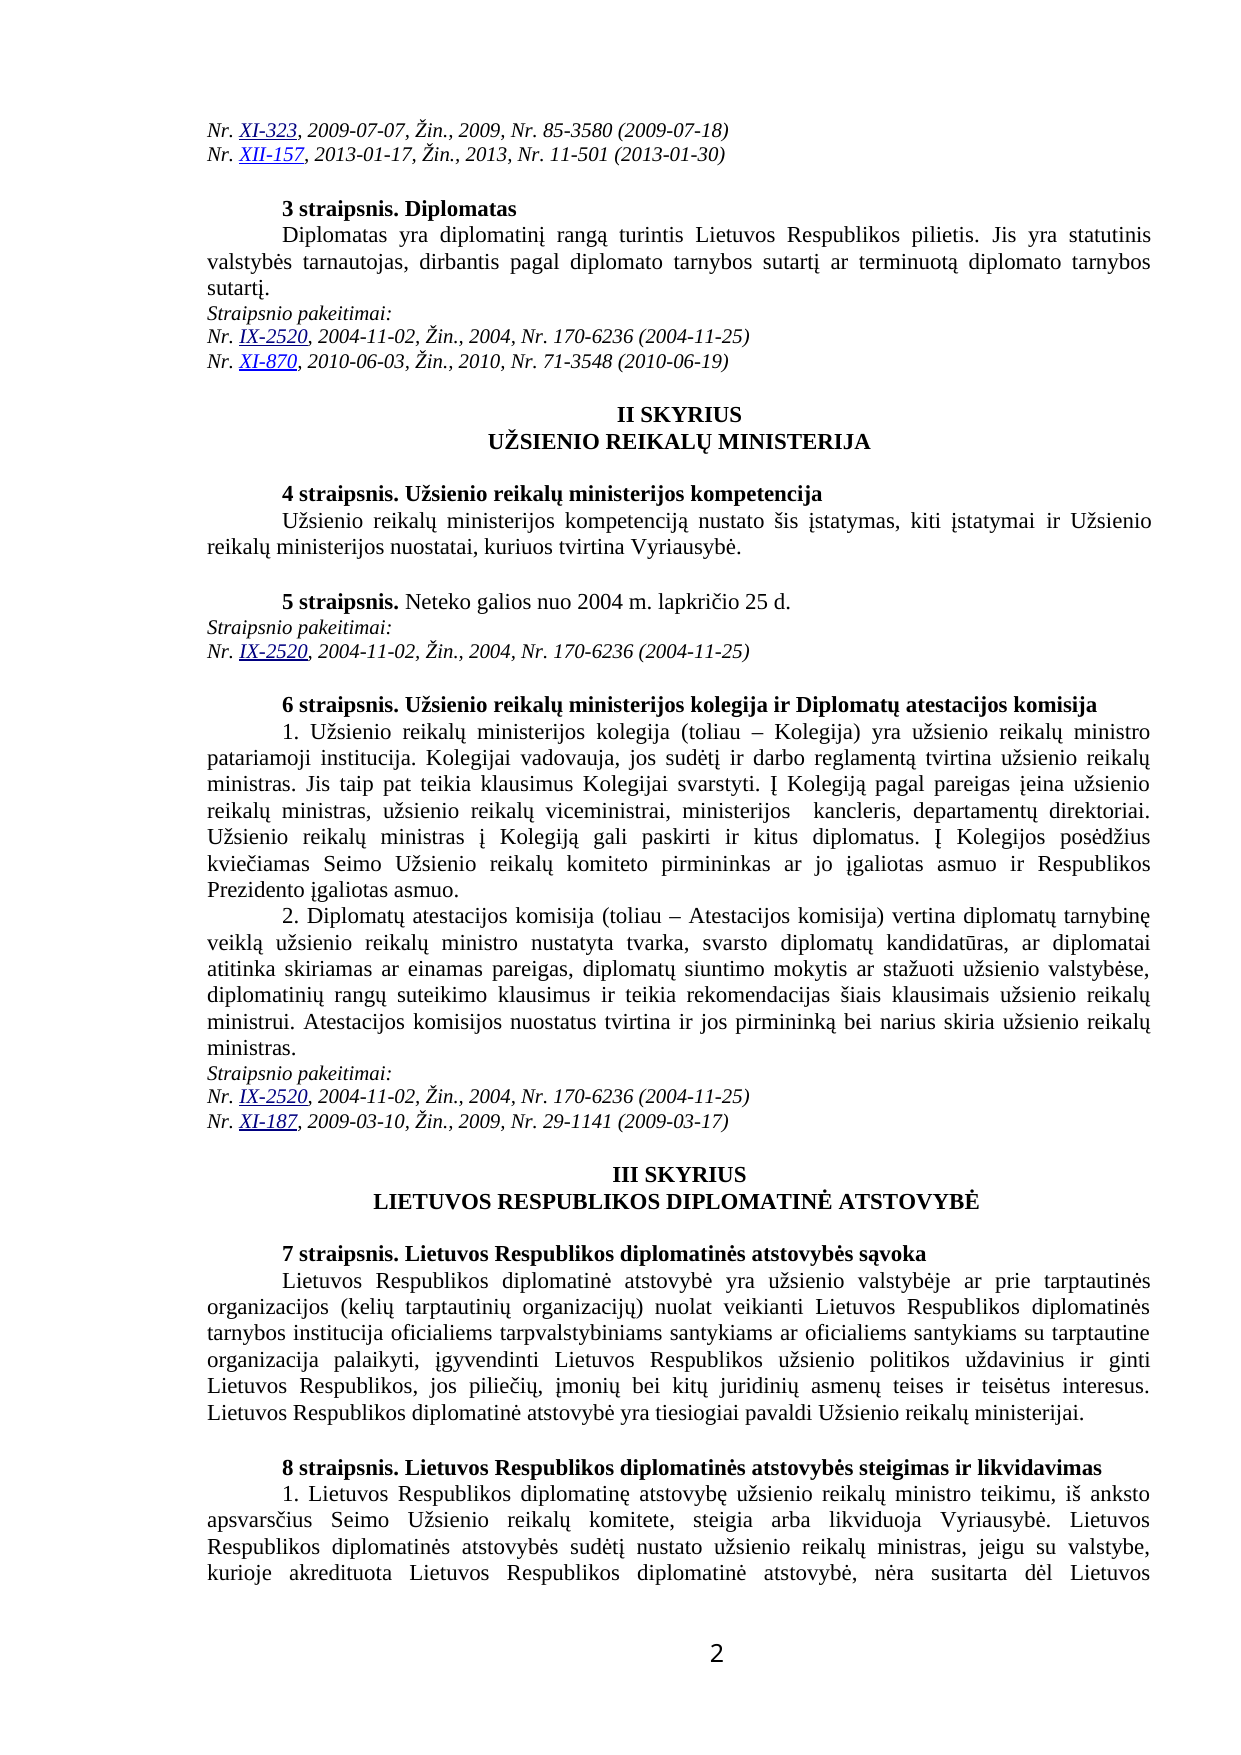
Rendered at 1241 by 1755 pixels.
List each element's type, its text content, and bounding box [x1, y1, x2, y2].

text 2. Diplomatų atestacijos komisija (toliau – Atestacijos komisija) vertina diplomatų tarnybinę veiklą užsienio reikalų ministro nustatyta tvarka, svarsto diplomatų kandidatūras, ar diplomatai atitinka skiriamas ar einamas pareigas, diplomatų siuntimo mokytis ar stažuoti užsienio valstybėse, diplomatinių rangų suteikimo klausimus ir teikia rekomendacijas šiais klausimais užsienio reikalų ministrui. Atestacijos komisijos nuostatus tvirtina ir jos pirmininką bei narius skiria užsienio reikalų ministras. [207, 902, 1152, 1060]
text 1. Lietuvos Respublikos diplomatinę atstovybę užsienio reikalų ministro teikimu, iš anksto apsvarsčius Seimo Užsienio reikalų komitete, steigia arba likviduoja Vyriausybė. Lietuvos Respublikos diplomatinės atstovybės sudėtį nustato užsienio reikalų ministras, jeigu su valstybe, kurioje akredituota Lietuvos Respublikos diplomatinė atstovybė, nėra susitarta dėl Lietuvos [207, 1480, 1152, 1585]
text 1. Užsienio reikalų ministerijos kolegija (toliau – Kolegija) yra užsienio reikalų ministro patariamoji institucija. Kolegijai vadovauja, jos sudėtį ir darbo reglamentą tvirtina užsienio reikalų ministras. Jis taip pat teikia klausimus Kolegijai svarstyti. Į Kolegiją pagal pareigas įeina užsienio reikalų ministras, užsienio reikalų viceministrai, ministerijos kancleris, departamentų direktoriai. Užsienio reikalų ministras į Kolegiją gali paskirti ir kitus diplomatus. Į Kolegijos posėdžius kviečiamas Seimo Užsienio reikalų komiteto pirmininkas ar jo įgaliotas asmuo ir Respublikos Prezidento įgaliotas asmuo. [207, 718, 1152, 902]
text 4 straipsnis. Užsienio reikalų ministerijos kompetencija [207, 480, 1152, 507]
text II SKYRIUS [207, 401, 1152, 428]
text Lietuvos Respublikos diplomatinė atstovybė yra užsienio valstybėje ar prie tarptautinės organizacijos (kelių tarptautinių organizacijų) nuolat veikianti Lietuvos Respublikos diplomatinės tarnybos institucija oficialiems tarpvalstybiniams santykiams ar oficialiems santykiams su tarptautine organizacija palaikyti, įgyvendinti Lietuvos Respublikos užsienio politikos uždavinius ir ginti Lietuvos Respublikos, jos piliečių, įmonių bei kitų juridinių asmenų teises ir teisėtus interesus. Lietuvos Respublikos diplomatinė atstovybė yra tiesiogiai pavaldi Užsienio reikalų ministerijai. [207, 1267, 1152, 1425]
text Užsienio reikalų ministerijos kompetenciją nustato šis įstatymas, kiti įstatymai ir Užsienio reikalų ministerijos nuostatai, kuriuos tvirtina Vyriausybė. [207, 507, 1152, 559]
text Straipsnio pakeitimai: [207, 1060, 1152, 1084]
text Nr. IX-2520, 2004-11-02, Žin., 2004, Nr. 170-6236 (2004-11-25) [207, 639, 1152, 663]
text Nr. XI-187, 2009-03-10, Žin., 2009, Nr. 29-1141 (2009-03-17) [207, 1108, 1152, 1133]
text Nr. IX-2520, 2004-11-02, Žin., 2004, Nr. 170-6236 (2004-11-25) [207, 324, 1152, 348]
text LIETUVOS RESPUBLIKOS DIPLOMATINĖ ATSTOVYBĖ [207, 1188, 1152, 1214]
text Diplomatas yra diplomatinį rangą turintis Lietuvos Respublikos pilietis. Jis yra statutinis valstybės tarnautojas, dirbantis pagal diplomato tarnybos sutartį ar terminuotą diplomato tarnybos sutartį. [207, 221, 1152, 300]
text UŽSIENIO REIKALŲ MINISTERIJA [207, 428, 1152, 454]
text Nr. IX-2520, 2004-11-02, Žin., 2004, Nr. 170-6236 (2004-11-25) [207, 1084, 1152, 1108]
text Nr. XII-157, 2013-01-17, Žin., 2013, Nr. 11-501 (2013-01-30) [207, 142, 1152, 166]
text Nr. XI-870, 2010-06-03, Žin., 2010, Nr. 71-3548 (2010-06-19) [207, 348, 1152, 373]
text 7 straipsnis. Lietuvos Respublikos diplomatinės atstovybės sąvoka [207, 1240, 1152, 1267]
text 6 straipsnis. Užsienio reikalų ministerijos kolegija ir Diplomatų atestacijos komisija [282, 691, 1152, 718]
text Straipsnio pakeitimai: [207, 300, 1152, 324]
text Nr. XI-323, 2009-07-07, Žin., 2009, Nr. 85-3580 (2009-07-18) [207, 118, 1152, 142]
text 5 straipsnis. Neteko galios nuo 2004 m. lapkričio 25 d. [207, 588, 1152, 614]
text III SKYRIUS [207, 1161, 1152, 1188]
text 3 straipsnis. Diplomatas [207, 195, 1152, 221]
text 8 straipsnis. Lietuvos Respublikos diplomatinės atstovybės steigimas ir likvidavimas [282, 1454, 1152, 1480]
text Straipsnio pakeitimai: [207, 614, 1152, 639]
